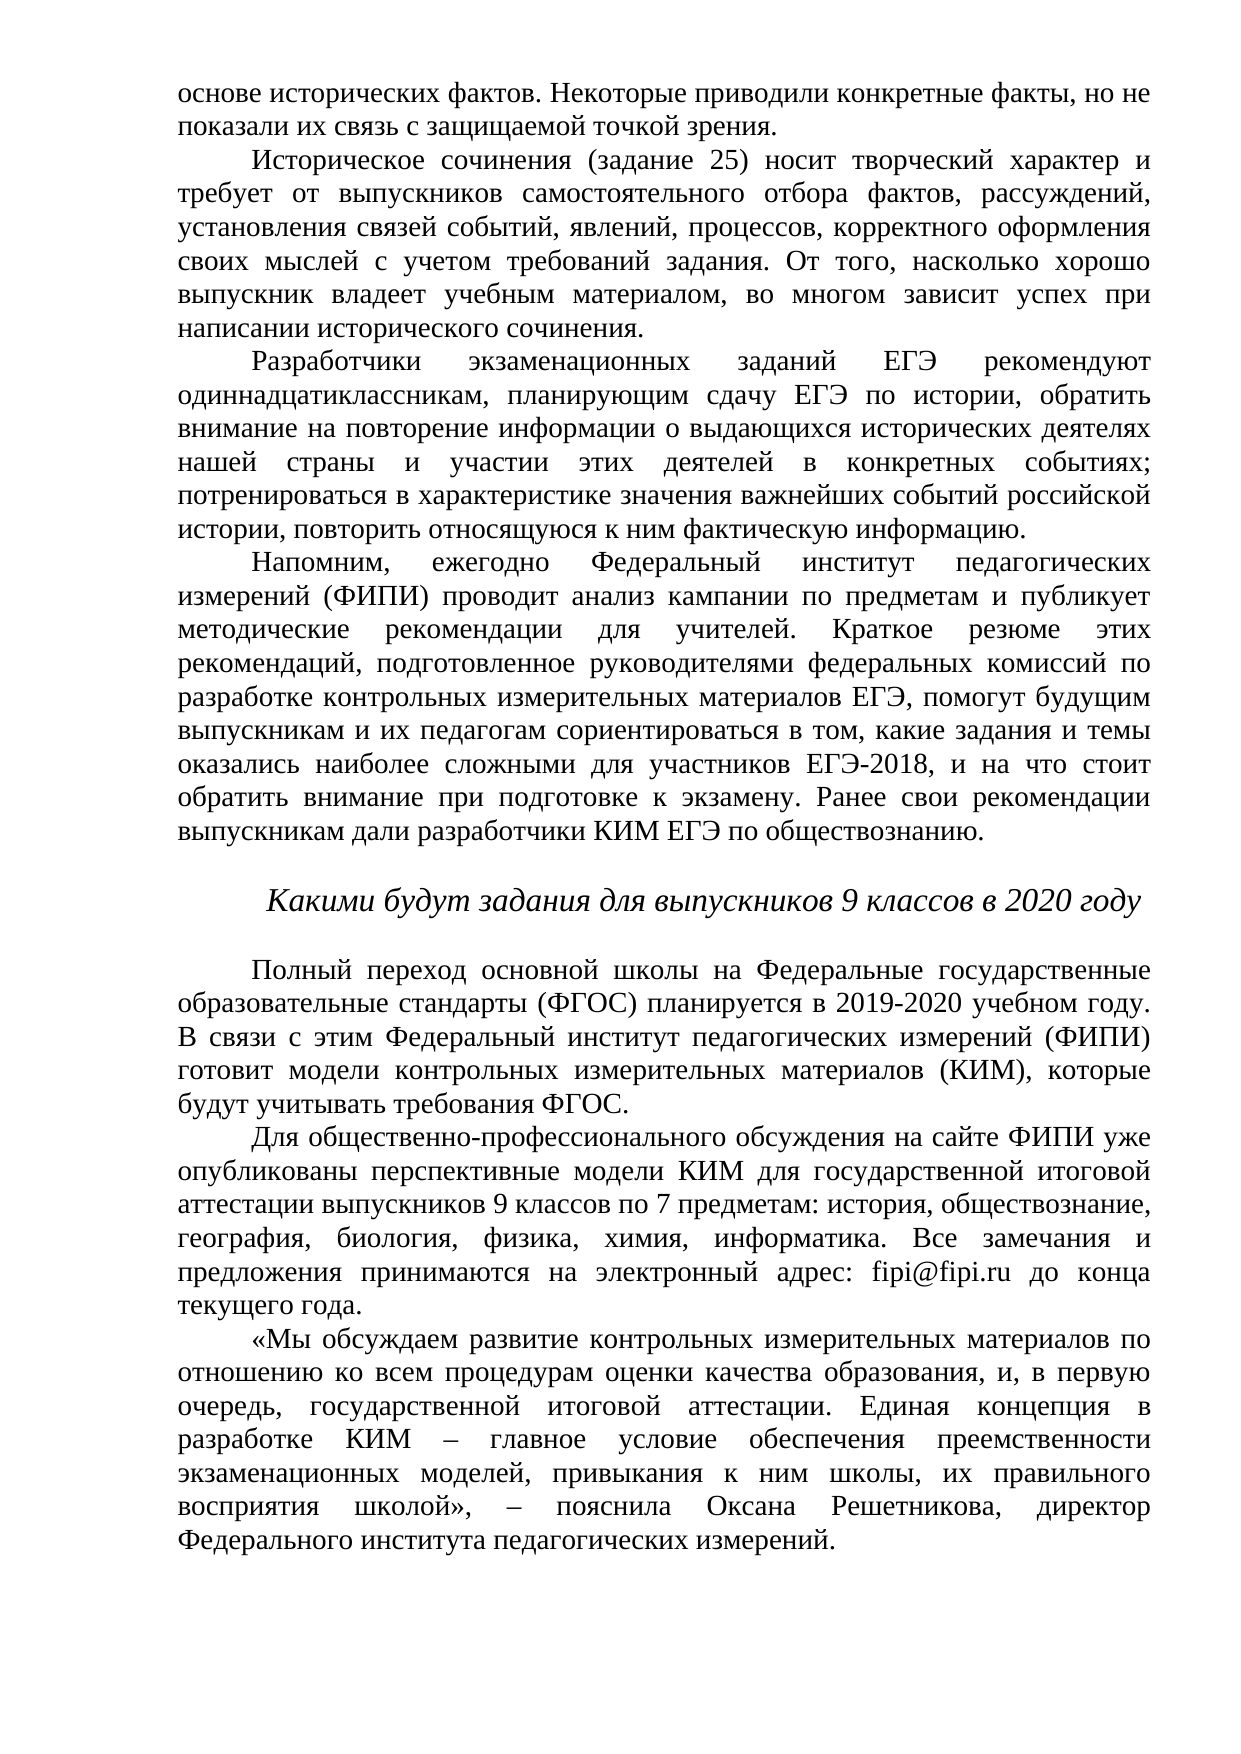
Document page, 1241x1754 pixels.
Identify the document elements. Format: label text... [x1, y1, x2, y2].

text «Мы обсуждаем развитие контрольных измерительных материалов по отношению ко всем процедурам оценки качества образования, и, в первую очередь, государственной итоговой аттестации. Единая концепция в разработке КИМ – главное условие обеспечения преемственности экзаменационных моделей, привыкания к ним школы, их правильного восприятия школой», – пояснила Оксана Решетникова, директор Федерального института педагогических измерений. [177, 1321, 1152, 1556]
text основе исторических фактов. Некоторые приводили конкретные факты, но не показали их связь с защищаемой точкой зрения. [177, 75, 1152, 142]
text Какими будут задания для выпускников 9 классов в 2020 году [177, 880, 1152, 918]
text Для общественно-профессионального обсуждения на сайте ФИПИ уже опубликованы перспективные модели КИМ для государственной итоговой аттестации выпускников 9 классов по 7 предметам: история, обществознание, география, биология, физика, химия, информатика. Все замечания и предложения принимаются на электронный адрес: fipi@fipi.ru до конца текущего года. [177, 1119, 1152, 1321]
text Напомним, ежегодно Федеральный институт педагогических измерений (ФИПИ) проводит анализ кампании по предметам и публикует методические рекомендации для учителей. Краткое резюме этих рекомендаций, подготовленное руководителями федеральных комиссий по разработке контрольных измерительных материалов ЕГЭ, помогут будущим выпускникам и их педагогам сориентироваться в том, какие задания и темы оказались наиболее сложными для участников ЕГЭ-2018, и на что стоит обратить внимание при подготовке к экзамену. Ранее свои рекомендации выпускникам дали разработчики КИМ ЕГЭ по обществознанию. [177, 544, 1152, 846]
text Историческое сочинения (задание 25) носит творческий характер и требует от выпускников самостоятельного отбора фактов, рассуждений, установления связей событий, явлений, процессов, корректного оформления своих мыслей с учетом требований задания. От того, насколько хорошо выпускник владеет учебным материалом, во многом зависит успех при написании исторического сочинения. [177, 142, 1152, 343]
text Полный переход основной школы на Федеральные государственные образовательные стандарты (ФГОС) планируется в 2019-2020 учебном году. В связи с этим Федеральный институт педагогических измерений (ФИПИ) готовит модели контрольных измерительных материалов (КИМ), которые будут учитывать требования ФГОС. [177, 952, 1152, 1119]
text Разработчики экзаменационных заданий ЕГЭ рекомендуют одиннадцатиклассникам, планирующим сдачу ЕГЭ по истории, обратить внимание на повторение информации о выдающихся исторических деятелях нашей страны и участии этих деятелей в конкретных событиях; потренироваться в характеристике значения важнейших событий российской истории, повторить относящуюся к ним фактическую информацию. [177, 343, 1152, 544]
